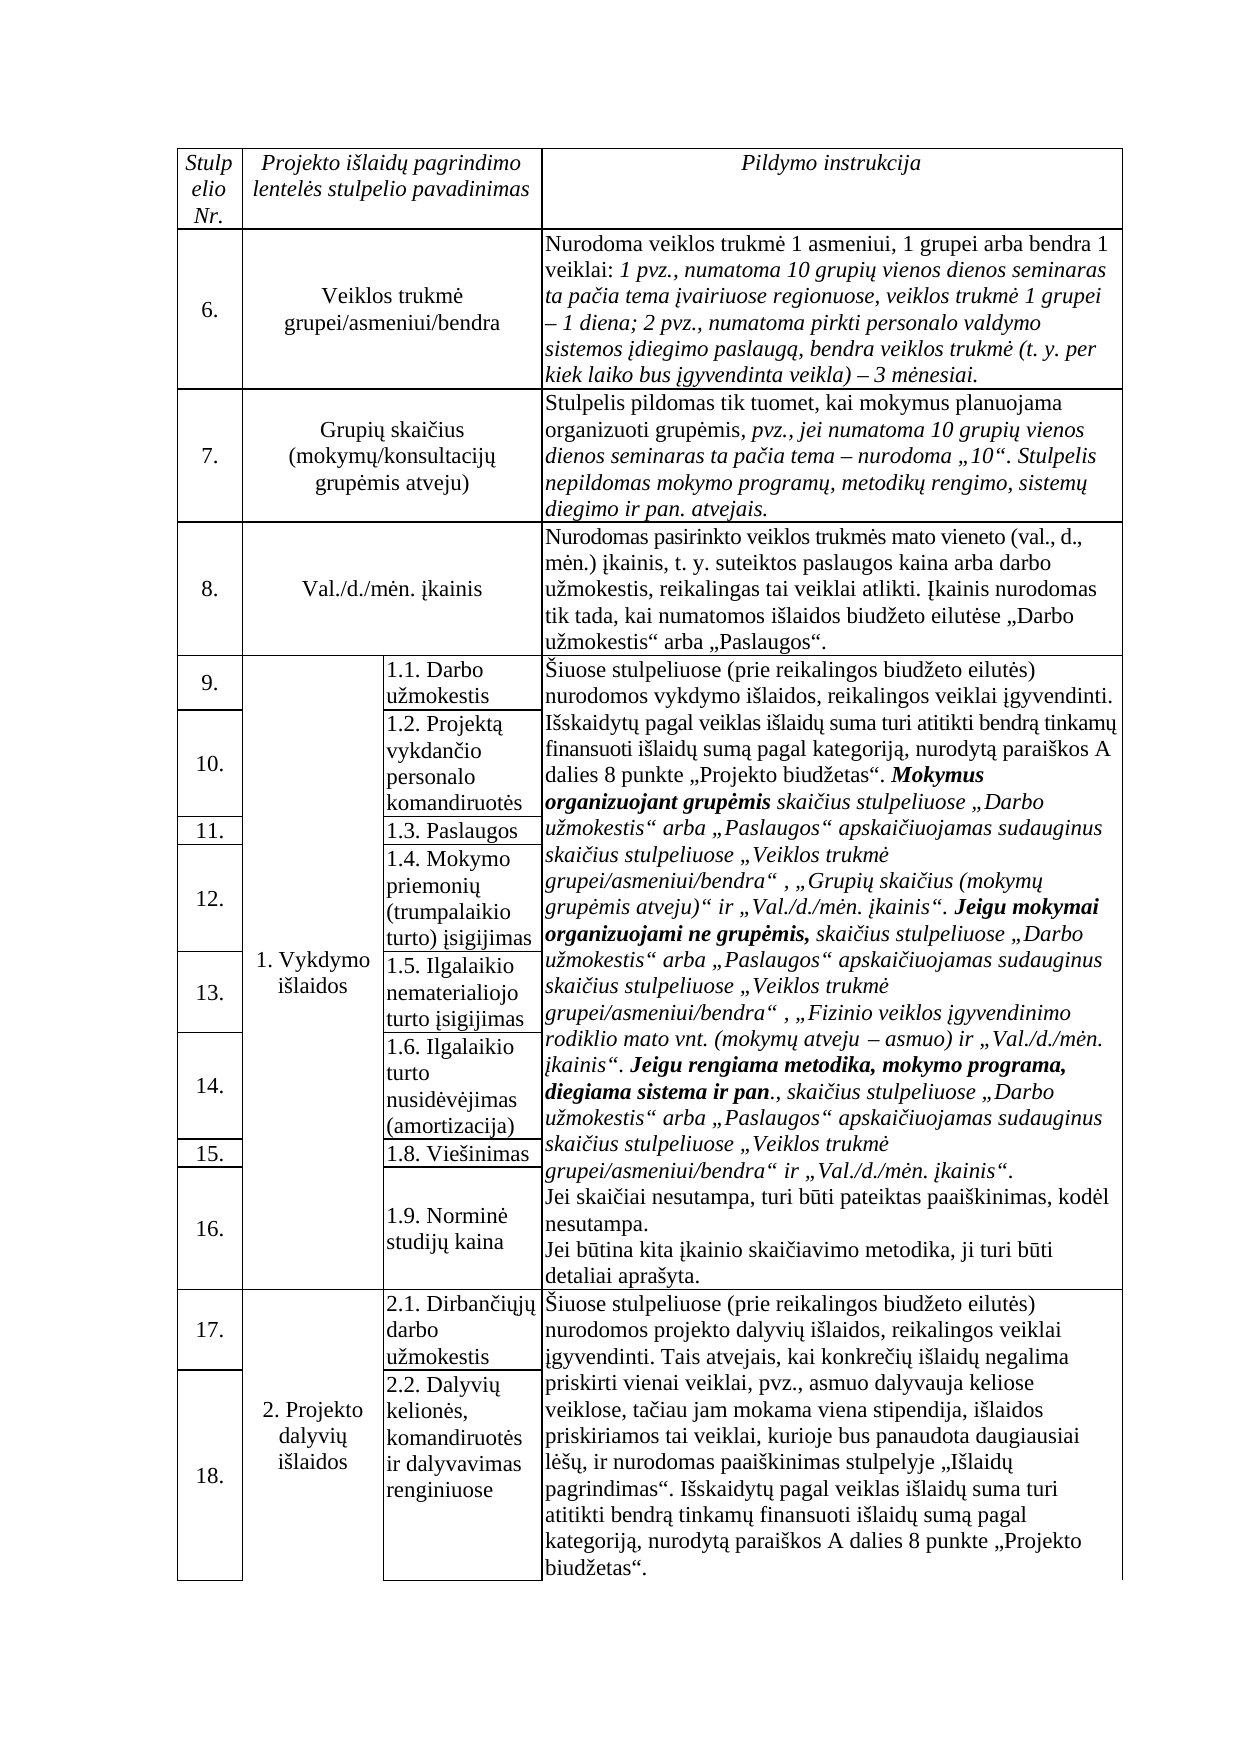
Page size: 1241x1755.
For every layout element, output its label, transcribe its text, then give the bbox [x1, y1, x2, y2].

table_cell 18. [178, 1371, 242, 1580]
table_cell Val./d./mėn. įkainis [243, 523, 541, 654]
table_cell Šiuose stulpeliuose (prie reikalingos biudžeto eilutės) nurodomos vykdymo išlaidos, reikalingos veiklai įgyvendinti. Išskaidytų pagal veiklas išlaidų suma turi atitikti bendrą tinkamų finansuoti išlaidų sumą pagal kategoriją, nurodytą paraiškos A dalies 8 punkte „Projekto biudžetas“. Mokymus organizuojant grupėmis skaičius stulpeliuose „Darbo užmokestis“ arba „Paslaugos“ apskaičiuojamas sudauginus skaičius stulpeliuose „Veiklos trukmė grupei/asmeniui/bendra“ , „Grupių skaičius (mokymų grupėmis atveju)“ ir „Val./d./mėn. įkainis“. Jeigu mokymai organizuojami ne grupėmis, skaičius stulpeliuose „Darbo užmokestis“ arba „Paslaugos“ apskaičiuojamas sudauginus skaičius stulpeliuose „Veiklos trukmė grupei/asmeniui/bendra“ , „Fizinio veiklos įgyvendinimo rodiklio mato vnt. (mokymų atveju – asmuo) ir „Val./d./mėn. įkainis“. Jeigu rengiama metodika, mokymo programa, diegiama sistema ir pan., skaičius stulpeliuose „Darbo užmokestis“ arba „Paslaugos“ apskaičiuojamas sudauginus skaičius stulpeliuose „Veiklos trukmė grupei/asmeniui/bendra“ ir „Val./d./mėn. įkainis“. Jei skaičiai nesutampa, turi būti pateiktas paaiškinimas, kodėl nesutampa. Jei būtina kita įkainio skaičiavimo metodika, ji turi būti detaliai aprašyta. [543, 656, 1122, 1289]
table_cell 11. [178, 817, 242, 844]
table_cell 12. [178, 845, 242, 951]
table_cell 1.3. Paslaugos [384, 817, 541, 844]
table_cell 9. [178, 656, 242, 709]
table_cell 1.5. Ilgalaikio nematerialiojo turto įsigijimas [384, 952, 541, 1031]
table_cell 13. [178, 952, 242, 1031]
table_cell 6. [178, 230, 242, 388]
table_cell Šiuose stulpeliuose (prie reikalingos biudžeto eilutės) nurodomos projekto dalyvių išlaidos, reikalingos veiklai įgyvendinti. Tais atvejais, kai konkrečių išlaidų negalima priskirti vienai veiklai, pvz., asmuo dalyvauja keliose veiklose, tačiau jam mokama viena stipendija, išlaidos priskiriamos tai veiklai, kurioje bus panaudota daugiausiai lėšų, ir nurodomas paaiškinimas stulpelyje „Išlaidų pagrindimas“. Išskaidytų pagal veiklas išlaidų suma turi atitikti bendrą tinkamų finansuoti išlaidų sumą pagal kategoriją, nurodytą paraiškos A dalies 8 punkte „Projekto biudžetas“. [543, 1290, 1122, 1580]
table_cell Nurodomas pasirinkto veiklos trukmės mato vieneto (val., d., mėn.) įkainis, t. y. suteiktos paslaugos kaina arba darbo užmokestis, reikalingas tai veiklai atlikti. Įkainis nurodomas tik tada, kai numatomos išlaidos biudžeto eilutėse „Darbo užmokestis“ arba „Paslaugos“. [543, 523, 1122, 654]
table_cell 14. [178, 1033, 242, 1138]
table_cell 15. [178, 1140, 242, 1166]
table_cell 1.6. Ilgalaikio turto nusidėvėjimas (amortizacija) [384, 1033, 541, 1138]
table_cell 17. [178, 1290, 242, 1369]
table_header Pildymo instrukcija [543, 149, 1122, 228]
table_cell 1.1. Darbo užmokestis [384, 656, 541, 709]
table_cell 1.4. Mokymo priemonių (trumpalaikio turto) įsigijimas [384, 845, 541, 951]
table_cell Nurodoma veiklos trukmė 1 asmeniui, 1 grupei arba bendra 1 veiklai: 1 pvz., numatoma 10 grupių vienos dienos seminaras ta pačia tema įvairiuose regionuose, veiklos trukmė 1 grupei – 1 diena; 2 pvz., numatoma pirkti personalo valdymo sistemos įdiegimo paslaugą, bendra veiklos trukmė (t. y. per kiek laiko bus įgyvendinta veikla) – 3 mėnesiai. [543, 230, 1122, 388]
table_cell 2.2. Dalyvių kelionės, komandiruotės ir dalyvavimas renginiuose [384, 1371, 541, 1580]
table_cell 1.2. Projektą vykdančio personalo komandiruotės [384, 711, 541, 816]
table_cell Veiklos trukmė grupei/asmeniui/bendra [243, 230, 541, 388]
table_cell 2.1. Dirbančiųjų darbo užmokestis [384, 1290, 541, 1369]
table_cell 1.8. Viešinimas [384, 1140, 541, 1166]
table_cell 16. [178, 1168, 242, 1289]
table_cell 7. [178, 390, 242, 521]
table_cell 2. Projekto dalyvių išlaidos [243, 1290, 383, 1580]
table_cell 1.9. Norminė studijų kaina [384, 1168, 541, 1289]
table_cell Grupių skaičius (mokymų/konsultacijų grupėmis atveju) [243, 390, 541, 521]
table_cell 8. [178, 523, 242, 654]
table_cell 1. Vykdymo išlaidos [243, 656, 383, 1289]
table_cell 10. [178, 711, 242, 816]
table_header Projekto išlaidų pagrindimo lentelės stulpelio pavadinimas [243, 149, 541, 228]
table_cell Stulpelis pildomas tik tuomet, kai mokymus planuojama organizuoti grupėmis, pvz., jei numatoma 10 grupių vienos dienos seminaras ta pačia tema – nurodoma „10“. Stulpelis nepildomas mokymo programų, metodikų rengimo, sistemų diegimo ir pan. atvejais. [543, 390, 1122, 521]
table_header Stulpelio Nr. [178, 149, 242, 228]
